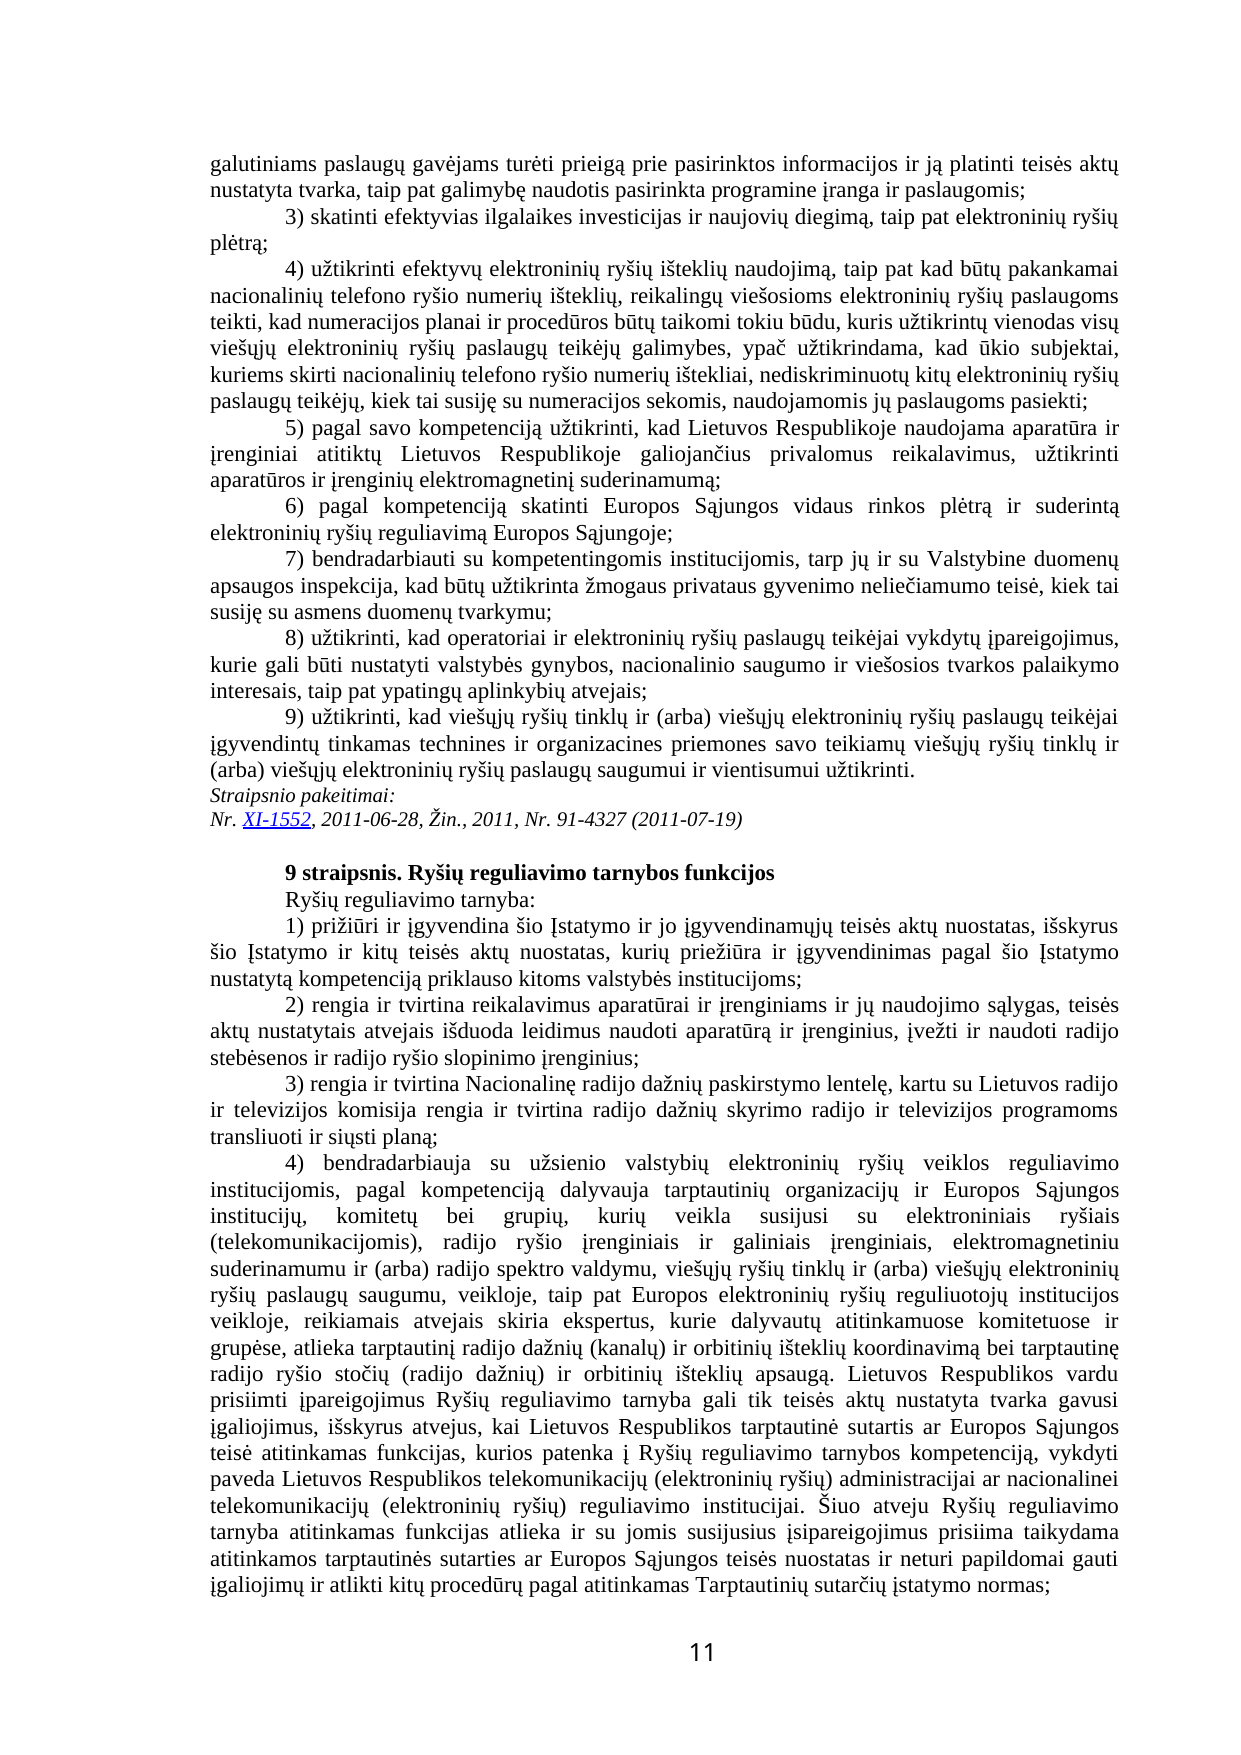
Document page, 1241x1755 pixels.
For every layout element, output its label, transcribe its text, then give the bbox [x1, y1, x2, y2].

text galutiniams paslaugų gavėjams turėti prieigą prie pasirinktos informacijos ir ją platinti teisės aktų nustatyta tvarka, taip pat galimybę naudotis pasirinkta programine įranga ir paslaugomis; [210, 150, 1120, 203]
text 5) pagal savo kompetenciją užtikrinti, kad Lietuvos Respublikoje naudojama aparatūra ir įrenginiai atitiktų Lietuvos Respublikoje galiojančius privalomus reikalavimus, užtikrinti aparatūros ir įrenginių elektromagnetinį suderinamumą; [210, 413, 1120, 493]
text 7) bendradarbiauti su kompetentingomis institucijomis, tarp jų ir su Valstybine duomenų apsaugos inspekcija, kad būtų užtikrinta žmogaus privataus gyvenimo neliečiamumo teisė, kiek tai susiję su asmens duomenų tvarkymu; [210, 545, 1120, 624]
text 6) pagal kompetenciją skatinti Europos Sąjungos vidaus rinkos plėtrą ir suderintą elektroninių ryšių reguliavimą Europos Sąjungoje; [210, 493, 1120, 545]
text Nr. XI-1552, 2011-06-28, Žin., 2011, Nr. 91-4327 (2011-07-19) [210, 807, 1120, 831]
text Ryšių reguliavimo tarnyba: [210, 886, 1120, 912]
text 3) skatinti efektyvias ilgalaikes investicijas ir naujovių diegimą, taip pat elektroninių ryšių plėtrą; [210, 203, 1120, 255]
text 9 straipsnis. Ryšių reguliavimo tarnybos funkcijos [210, 859, 1120, 886]
text 4) užtikrinti efektyvų elektroninių ryšių išteklių naudojimą, taip pat kad būtų pakankamai nacionalinių telefono ryšio numerių išteklių, reikalingų viešosioms elektroninių ryšių paslaugoms teikti, kad numeracijos planai ir procedūros būtų taikomi tokiu būdu, kuris užtikrintų vienodas visų viešųjų elektroninių ryšių paslaugų teikėjų galimybes, ypač užtikrindama, kad ūkio subjektai, kuriems skirti nacionalinių telefono ryšio numerių ištekliai, nediskriminuotų kitų elektroninių ryšių paslaugų teikėjų, kiek tai susiję su numeracijos sekomis, naudojamomis jų paslaugoms pasiekti; [210, 255, 1120, 413]
text 3) rengia ir tvirtina Nacionalinę radijo dažnių paskirstymo lentelę, kartu su Lietuvos radijo ir televizijos komisija rengia ir tvirtina radijo dažnių skyrimo radijo ir televizijos programoms transliuoti ir siųsti planą; [210, 1070, 1120, 1149]
text Straipsnio pakeitimai: [210, 782, 1120, 807]
text 2) rengia ir tvirtina reikalavimus aparatūrai ir įrenginiams ir jų naudojimo sąlygas, teisės aktų nustatytais atvejais išduoda leidimus naudoti aparatūrą ir įrenginius, įvežti ir naudoti radijo stebėsenos ir radijo ryšio slopinimo įrenginius; [210, 991, 1120, 1070]
text 8) užtikrinti, kad operatoriai ir elektroninių ryšių paslaugų teikėjai vykdytų įpareigojimus, kurie gali būti nustatyti valstybės gynybos, nacionalinio saugumo ir viešosios tvarkos palaikymo interesais, taip pat ypatingų aplinkybių atvejais; [210, 624, 1120, 703]
text 4) bendradarbiauja su užsienio valstybių elektroninių ryšių veiklos reguliavimo institucijomis, pagal kompetenciją dalyvauja tarptautinių organizacijų ir Europos Sąjungos institucijų, komitetų bei grupių, kurių veikla susijusi su elektroniniais ryšiais (telekomunikacijomis), radijo ryšio įrenginiais ir galiniais įrenginiais, elektromagnetiniu suderinamumu ir (arba) radijo spektro valdymu, viešųjų ryšių tinklų ir (arba) viešųjų elektroninių ryšių paslaugų saugumu, veikloje, taip pat Europos elektroninių ryšių reguliuotojų institucijos veikloje, reikiamais atvejais skiria ekspertus, kurie dalyvautų atitinkamuose komitetuose ir grupėse, atlieka tarptautinį radijo dažnių (kanalų) ir orbitinių išteklių koordinavimą bei tarptautinę radijo ryšio stočių (radijo dažnių) ir orbitinių išteklių apsaugą. Lietuvos Respublikos vardu prisiimti įpareigojimus Ryšių reguliavimo tarnyba gali tik teisės aktų nustatyta tvarka gavusi įgaliojimus, išskyrus atvejus, kai Lietuvos Respublikos tarptautinė sutartis ar Europos Sąjungos teisė atitinkamas funkcijas, kurios patenka į Ryšių reguliavimo tarnybos kompetenciją, vykdyti paveda Lietuvos Respublikos telekomunikacijų (elektroninių ryšių) administracijai ar nacionalinei telekomunikacijų (elektroninių ryšių) reguliavimo institucijai. Šiuo atveju Ryšių reguliavimo tarnyba atitinkamas funkcijas atlieka ir su jomis susijusius įsipareigojimus prisiima taikydama atitinkamos tarptautinės sutarties ar Europos Sąjungos teisės nuostatas ir neturi papildomai gauti įgaliojimų ir atlikti kitų procedūrų pagal atitinkamas Tarptautinių sutarčių įstatymo normas; [210, 1149, 1120, 1597]
text 1) prižiūri ir įgyvendina šio Įstatymo ir jo įgyvendinamųjų teisės aktų nuostatas, išskyrus šio Įstatymo ir kitų teisės aktų nuostatas, kurių priežiūra ir įgyvendinimas pagal šio Įstatymo nustatytą kompetenciją priklauso kitoms valstybės institucijoms; [210, 912, 1120, 991]
text 9) užtikrinti, kad viešųjų ryšių tinklų ir (arba) viešųjų elektroninių ryšių paslaugų teikėjai įgyvendintų tinkamas technines ir organizacines priemones savo teikiamų viešųjų ryšių tinklų ir (arba) viešųjų elektroninių ryšių paslaugų saugumui ir vientisumui užtikrinti. [210, 703, 1120, 782]
